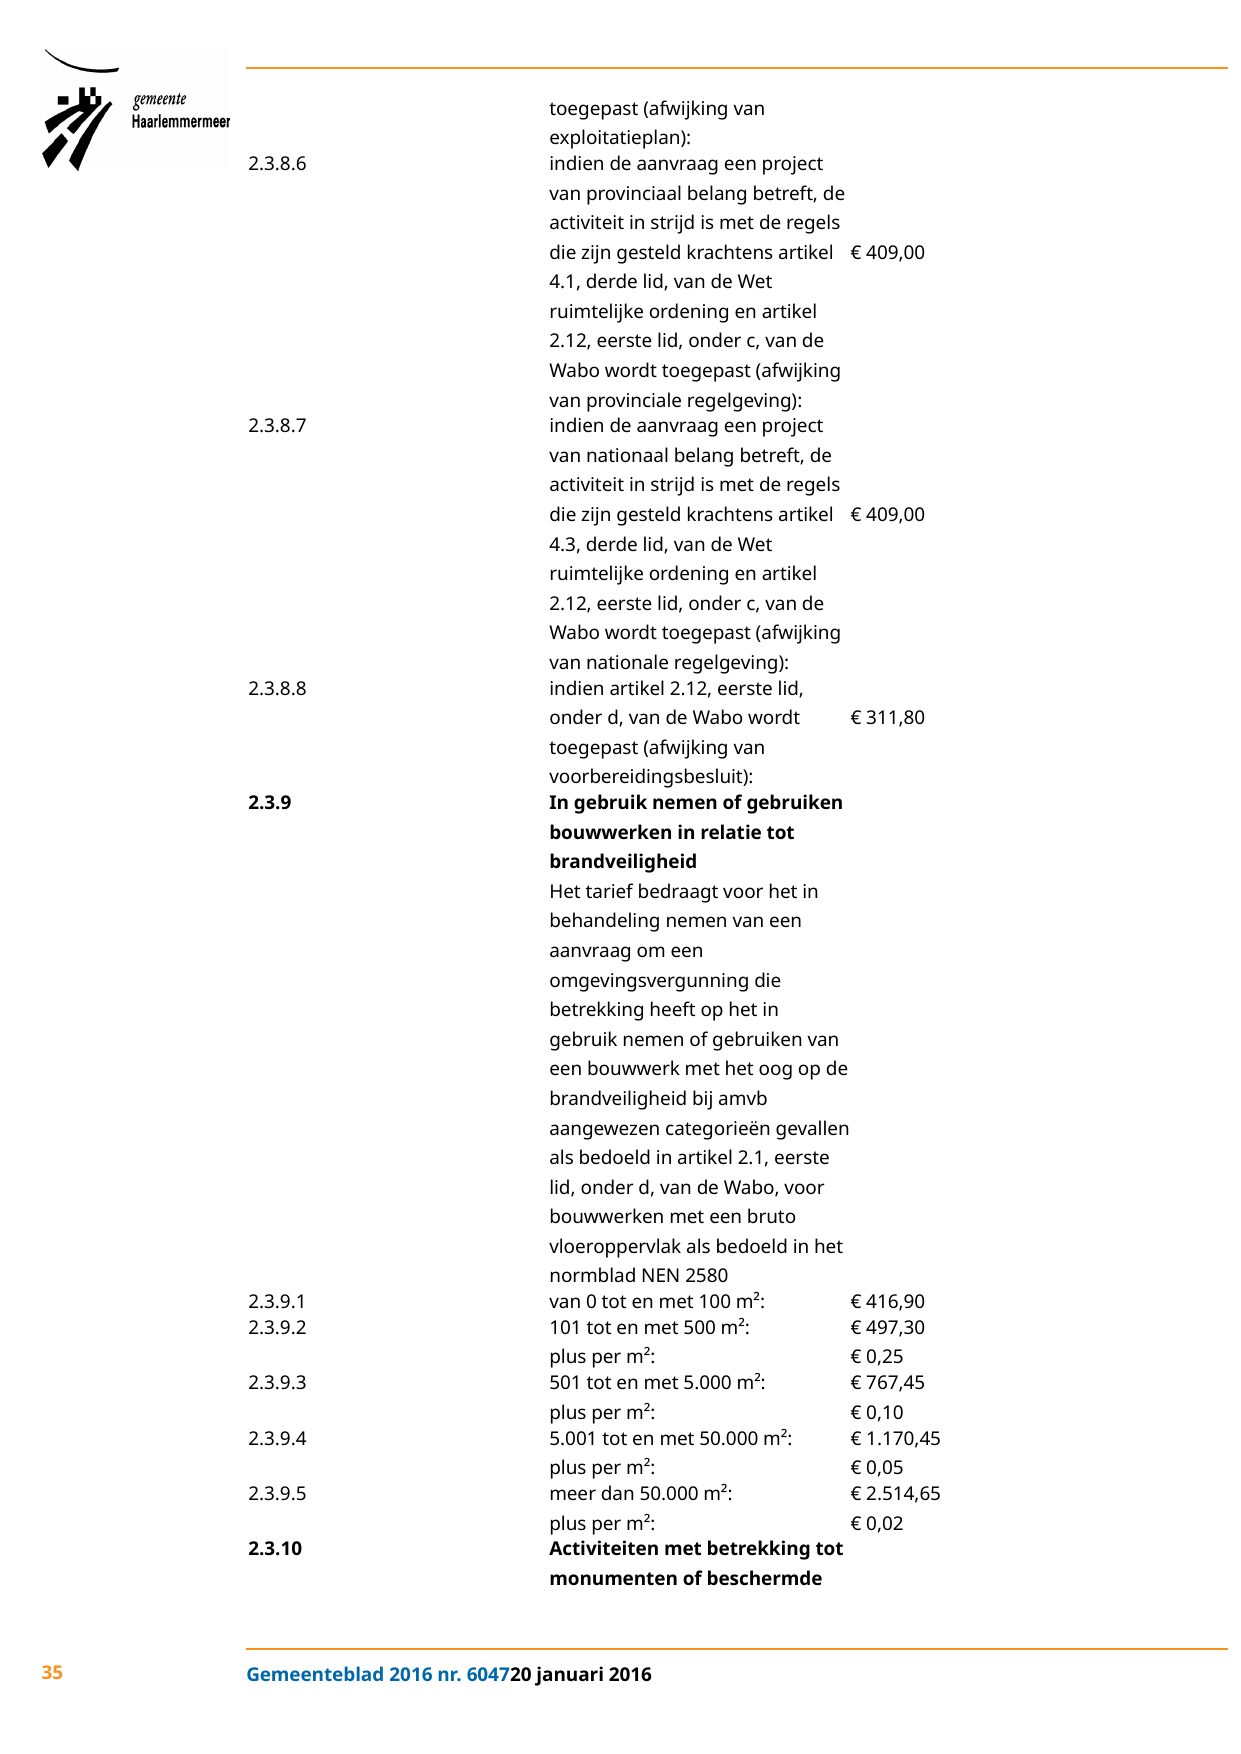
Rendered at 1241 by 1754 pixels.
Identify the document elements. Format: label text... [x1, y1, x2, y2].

table_cell 2.3.8.6 [248, 150, 549, 412]
table_cell [248, 95, 549, 150]
table_cell € 409,00 [850, 150, 1152, 412]
table_cell 2.3.9.1 [248, 1289, 549, 1314]
table_cell indien de aanvraag een project van nationaal belang betreft, de activiteit in strijd is met de regels die zijn gesteld krachtens artikel 4.3, derde lid, van de Wet ruimtelijke ordening en artikel 2.12, eerste lid, onder c, van de Wabo wordt toegepast (afwijking van nationale regelgeving): [549, 413, 850, 675]
table_cell € 416,90 [850, 1289, 1152, 1314]
table_cell 2.3.9.2 [248, 1314, 549, 1369]
table_cell 2.3.10 [248, 1535, 549, 1591]
table_cell 2.3.8.8 [248, 675, 549, 789]
table_cell € 2.514,65 € 0,02 [850, 1480, 1152, 1535]
table_cell [850, 95, 1152, 150]
table_cell 2.3.9.5 [248, 1480, 549, 1535]
table_cell € 497,30 € 0,25 [850, 1314, 1152, 1369]
table_cell [850, 1535, 1152, 1591]
table_cell van 0 tot en met 100 m²: [549, 1289, 850, 1314]
table_cell toegepast (afwijking van exploitatieplan): [549, 95, 850, 150]
table_cell 2.3.9.3 [248, 1370, 549, 1425]
table_cell 5.001 tot en met 50.000 m²: plus per m²: [549, 1425, 850, 1480]
table_cell 2.3.9 [248, 789, 549, 1288]
table_cell In gebruik nemen of gebruiken bouwwerken in relatie tot brandveiligheid Het tarief bedraagt voor het in behandeling nemen van een aanvraag om een omgevingsvergunning die betrekking heeft op het in gebruik nemen of gebruiken van een bouwwerk met het oog op de brandveiligheid bij amvb aangewezen categorieën gevallen als bedoeld in artikel 2.1, eerste lid, onder d, van de Wabo, voor bouwwerken met een bruto vloeroppervlak als bedoeld in het normblad NEN 2580 [549, 789, 850, 1288]
table_cell € 311,80 [850, 675, 1152, 789]
table_cell indien de aanvraag een project van provinciaal belang betreft, de activiteit in strijd is met de regels die zijn gesteld krachtens artikel 4.1, derde lid, van de Wet ruimtelijke ordening en artikel 2.12, eerste lid, onder c, van de Wabo wordt toegepast (afwijking van provinciale regelgeving): [549, 150, 850, 412]
table_cell 2.3.8.7 [248, 413, 549, 675]
table_cell € 767,45 € 0,10 [850, 1370, 1152, 1425]
table_cell 101 tot en met 500 m²: plus per m²: [549, 1314, 850, 1369]
table_cell € 1.170,45 € 0,05 [850, 1425, 1152, 1480]
table_cell Activiteiten met betrekking tot monumenten of beschermde [549, 1535, 850, 1591]
picture [41, 47, 231, 172]
table_cell [850, 789, 1152, 1288]
table_cell indien artikel 2.12, eerste lid, onder d, van de Wabo wordt toegepast (afwijking van voorbereidingsbesluit): [549, 675, 850, 789]
table_cell € 409,00 [850, 413, 1152, 675]
table_cell meer dan 50.000 m²: plus per m²: [549, 1480, 850, 1535]
table_cell 501 tot en met 5.000 m²: plus per m²: [549, 1370, 850, 1425]
table_cell 2.3.9.4 [248, 1425, 549, 1480]
